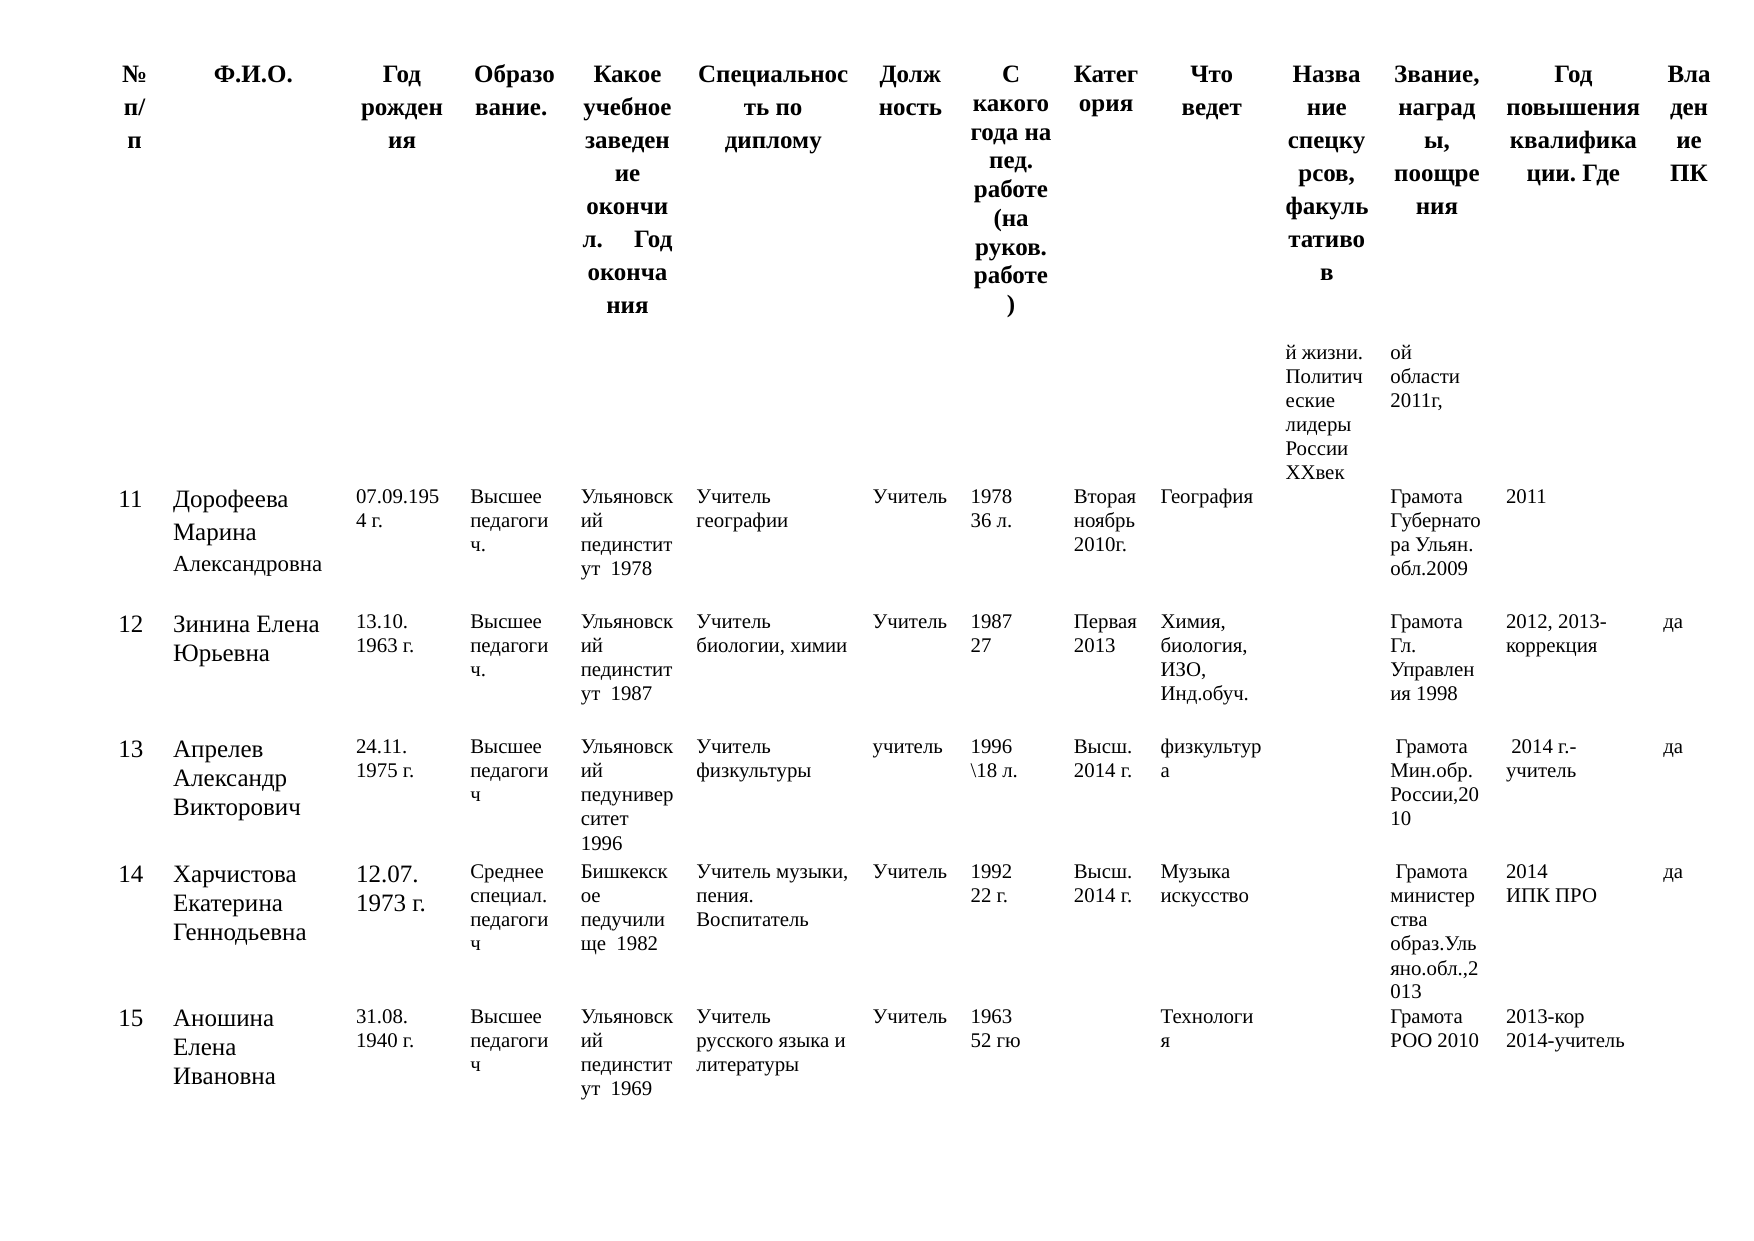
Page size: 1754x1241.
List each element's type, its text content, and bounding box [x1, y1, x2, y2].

table_cell [685, 340, 861, 484]
table_header Год повышения квалификации. Где [1495, 59, 1652, 340]
table_cell да [1652, 734, 1726, 859]
table_cell Учитель географии [685, 484, 861, 609]
table_cell 13.10. 1963 г. [345, 609, 459, 734]
table_cell [162, 340, 344, 484]
table_cell [569, 340, 685, 484]
table_cell [459, 340, 569, 484]
table_cell 13 [107, 734, 162, 859]
table_cell Высшее педагогич [459, 1004, 569, 1128]
table_cell Грамота Мин.обр. России,2010 [1379, 734, 1494, 859]
table_cell Зинина Елена Юрьевна [162, 609, 344, 734]
table_cell Высшее педагогич. [459, 609, 569, 734]
table_cell 2014 г.-учитель [1495, 734, 1652, 859]
table_cell да [1652, 859, 1726, 1003]
table_cell Учитель [861, 484, 959, 609]
table_header С какого года на пед. работе (на руков. работе) [959, 59, 1062, 340]
table_cell Апрелев Александр Викторович [162, 734, 344, 859]
table_cell 1978 36 л. [959, 484, 1062, 609]
table_cell [861, 340, 959, 484]
table_cell 07.09.1954 г. [345, 484, 459, 609]
table_header Звание, награды, поощрения [1379, 59, 1494, 340]
table_cell [1274, 859, 1379, 1003]
table_cell 2011 [1495, 484, 1652, 609]
table_cell [1274, 1004, 1379, 1128]
table_header Владение ПК [1652, 59, 1726, 340]
table_cell Учитель [861, 859, 959, 1003]
table_header Год рождения [345, 59, 459, 340]
table_cell Высш. 2014 г. [1063, 734, 1149, 859]
table_cell Технология [1149, 1004, 1274, 1128]
table_header №п/п [107, 59, 162, 340]
table_cell Химия, биология, ИЗО, Инд.обуч. [1149, 609, 1274, 734]
table_cell учитель [861, 734, 959, 859]
table_cell Грамота министерства образ.Ульяно.обл.,2013 [1379, 859, 1494, 1003]
table_cell 1987 27 [959, 609, 1062, 734]
table_header Должность [861, 59, 959, 340]
table_header Название спецкурсов, факультативов [1274, 59, 1379, 340]
table_cell Аношина Елена Ивановна [162, 1004, 344, 1128]
table_header Ф.И.О. [162, 59, 344, 340]
table_cell [1063, 340, 1149, 484]
table_cell Бишкекское педучилище 1982 [569, 859, 685, 1003]
table_cell Учитель [861, 609, 959, 734]
table_cell Ульяновский пединститут 1978 [569, 484, 685, 609]
table_cell 15 [107, 1004, 162, 1128]
table_header Какое учебное заведение окончил. Год окончания [569, 59, 685, 340]
table_cell Высшее педагогич. [459, 484, 569, 609]
table_cell й жизни. Политические лидеры России XXвек [1274, 340, 1379, 484]
table_cell 2012, 2013-коррекция [1495, 609, 1652, 734]
table_header Категория [1063, 59, 1149, 340]
table_cell [1274, 609, 1379, 734]
table_cell Первая 2013 [1063, 609, 1149, 734]
table_cell Ульяновский пединститут 1987 [569, 609, 685, 734]
table_cell Учитель музыки, пения. Воспитатель [685, 859, 861, 1003]
table_cell Вторая ноябрь 2010г. [1063, 484, 1149, 609]
table_cell География [1149, 484, 1274, 609]
table_cell [959, 340, 1062, 484]
table_cell Грамота РОО 2010 [1379, 1004, 1494, 1128]
table_cell 11 [107, 484, 162, 609]
table_cell физкультура [1149, 734, 1274, 859]
table_cell [1063, 1004, 1149, 1128]
table_cell Музыка искусство [1149, 859, 1274, 1003]
table_cell [1652, 484, 1726, 609]
table_cell 12.07. 1973 г. [345, 859, 459, 1003]
table_header Что ведет [1149, 59, 1274, 340]
table_cell Грамота Гл. Управления 1998 [1379, 609, 1494, 734]
table_cell Учитель [861, 1004, 959, 1128]
table_cell Ульяновский пединститут 1969 [569, 1004, 685, 1128]
table_cell Харчистова Екатерина Геннодьевна [162, 859, 344, 1003]
table_cell [107, 340, 162, 484]
table_cell [1274, 734, 1379, 859]
table_cell 1996 \18 л. [959, 734, 1062, 859]
table_cell Среднее специал. педагогич [459, 859, 569, 1003]
table_cell Ульяновский педуниверситет 1996 [569, 734, 685, 859]
table_cell Учитель физкультуры [685, 734, 861, 859]
table_cell Учитель русского языка и литературы [685, 1004, 861, 1128]
table_cell [1274, 484, 1379, 609]
table_cell Учитель биологии, химии [685, 609, 861, 734]
table_cell Грамота Губернатора Ульян. обл.2009 [1379, 484, 1494, 609]
table_header Специальность по диплому [685, 59, 861, 340]
table_cell Дорофеева Марина Александровна [162, 484, 344, 609]
table_cell 12 [107, 609, 162, 734]
table_cell [1652, 1004, 1726, 1128]
table_cell 1963 52 гю [959, 1004, 1062, 1128]
table_cell [1149, 340, 1274, 484]
table_cell 14 [107, 859, 162, 1003]
table_cell 2013-кор 2014-учитель [1495, 1004, 1652, 1128]
table_cell 24.11. 1975 г. [345, 734, 459, 859]
table_cell да [1652, 609, 1726, 734]
table_cell [1652, 340, 1726, 484]
table_cell Высшее педагогич [459, 734, 569, 859]
table_cell Высш. 2014 г. [1063, 859, 1149, 1003]
table_cell 2014 ИПК ПРО [1495, 859, 1652, 1003]
table_cell 31.08. 1940 г. [345, 1004, 459, 1128]
table_cell [345, 340, 459, 484]
table_header Образование. [459, 59, 569, 340]
table_cell ой области 2011г, [1379, 340, 1494, 484]
table_cell 1992 22 г. [959, 859, 1062, 1003]
table_cell [1495, 340, 1652, 484]
